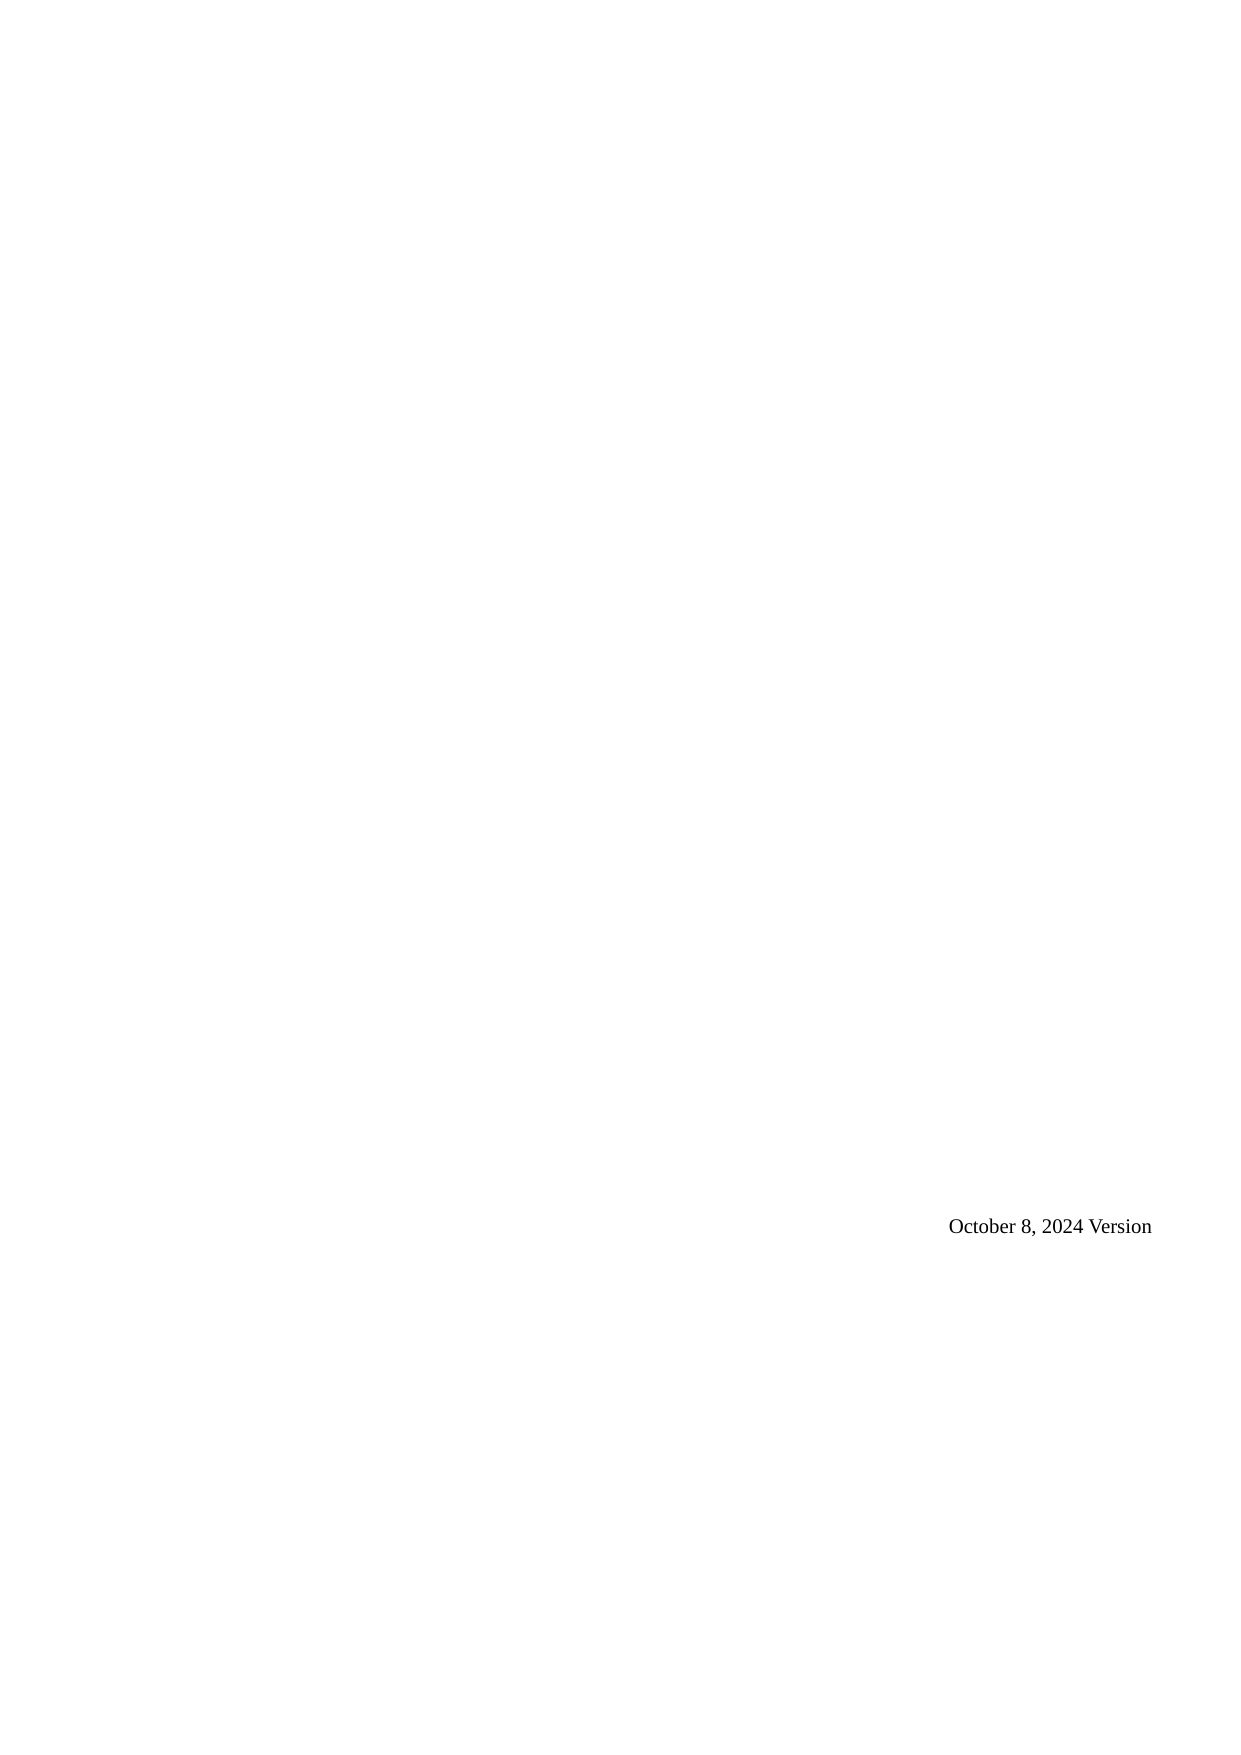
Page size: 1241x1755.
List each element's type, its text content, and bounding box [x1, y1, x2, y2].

text October 8, 2024 Version [89, 1214, 1152, 1238]
